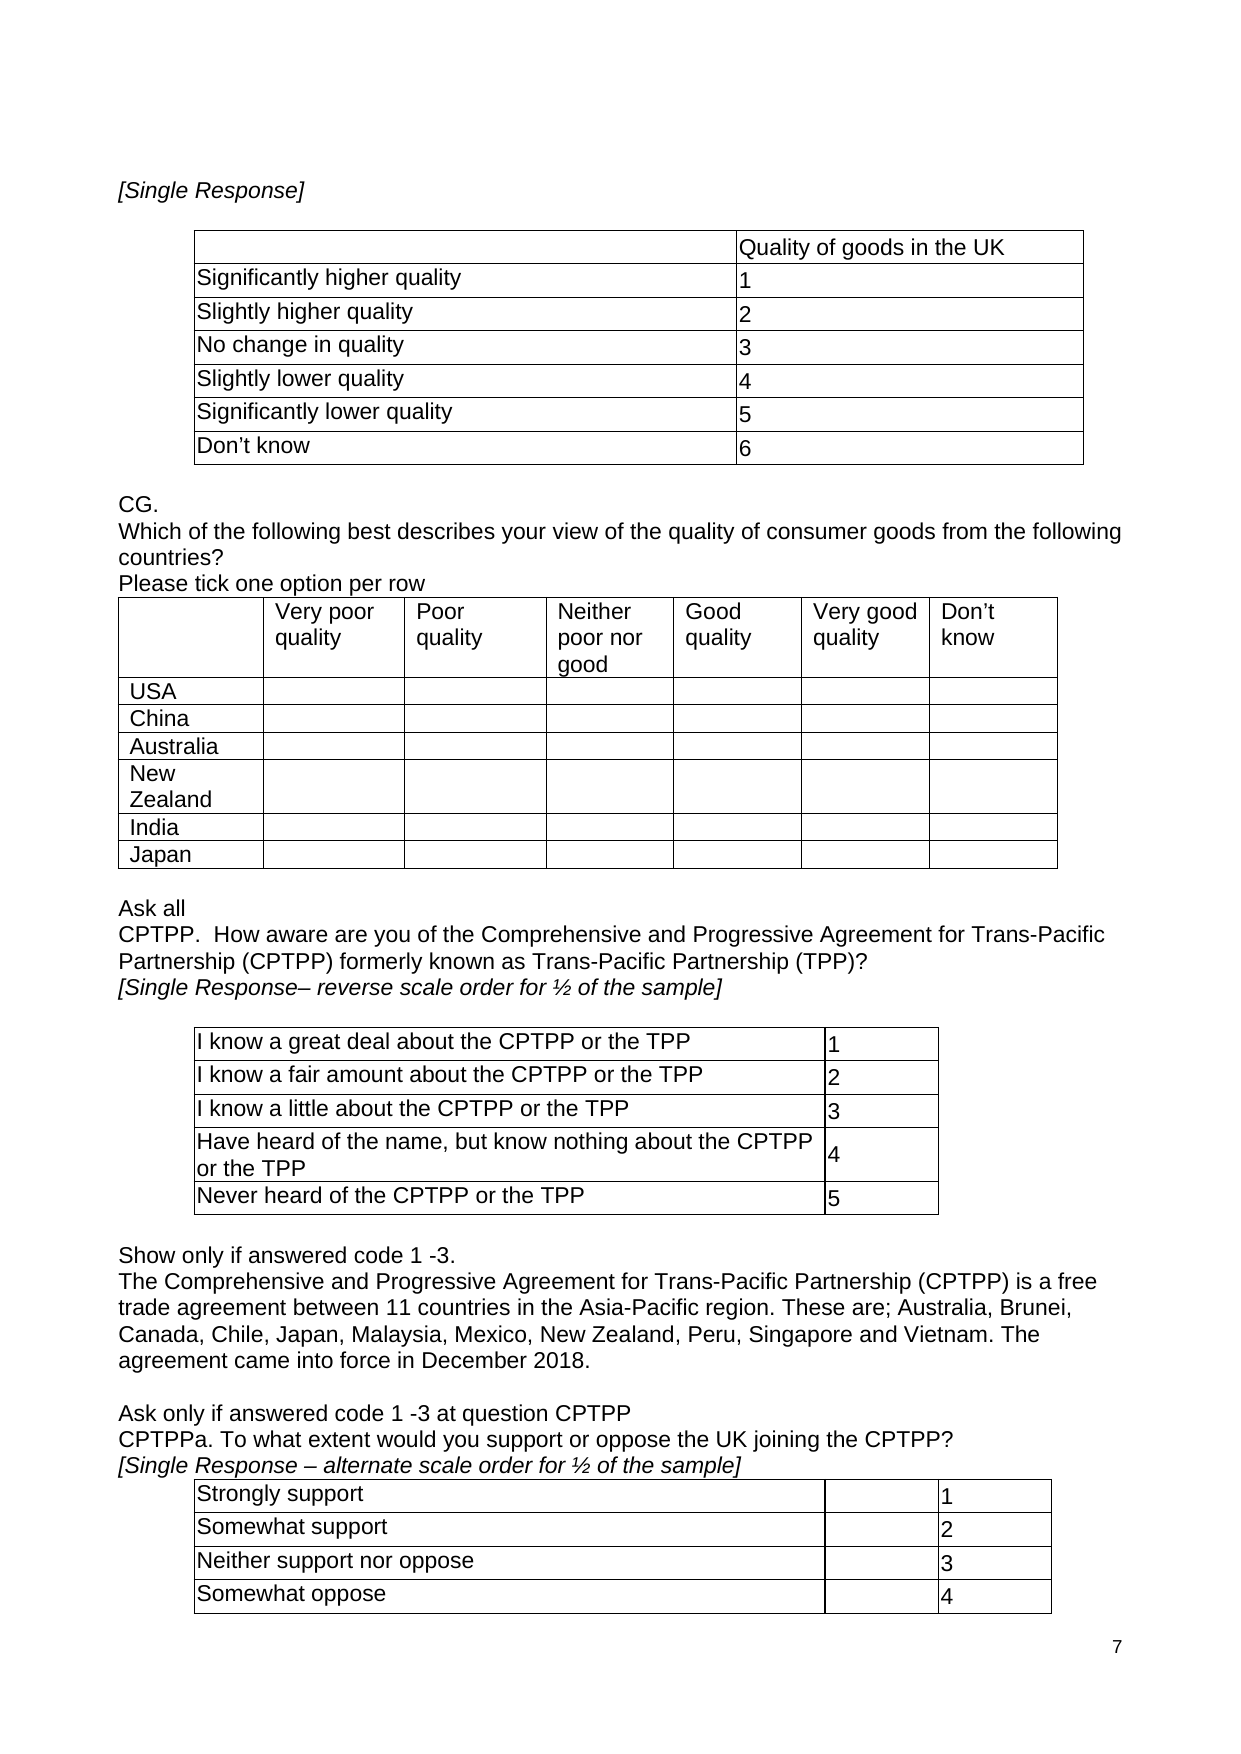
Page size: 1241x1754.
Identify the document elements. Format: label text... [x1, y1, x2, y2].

table_cell [547, 678, 673, 704]
table_cell [930, 678, 1057, 704]
text CPTPPa. To what extent would you support or oppose the UK joining the CPTPP? [118, 1426, 1122, 1452]
text Ask all [118, 895, 1122, 921]
table_cell Significantly higher quality [195, 264, 736, 297]
table_cell I know a little about the CPTPP or the TPP [195, 1095, 824, 1127]
text Show only if answered code 1 -3. [118, 1242, 1122, 1268]
table_cell Somewhat oppose [195, 1580, 824, 1613]
table_header [826, 1480, 938, 1512]
table_header Quality of goods in the UK [737, 231, 1083, 263]
table_cell USA [119, 678, 263, 704]
table_cell Slightly lower quality [195, 365, 736, 397]
table_cell 6 [737, 432, 1083, 464]
table_cell Somewhat support [195, 1513, 824, 1546]
table_cell [547, 760, 673, 813]
table_header [119, 598, 263, 677]
table_header I know a great deal about the CPTPP or the TPP [195, 1028, 824, 1060]
table_cell I know a fair amount about the CPTPP or the TPP [195, 1061, 824, 1094]
table_header Very poor quality [264, 598, 404, 677]
table_cell Never heard of the CPTPP or the TPP [195, 1182, 824, 1214]
table_cell New Zealand [119, 760, 263, 813]
table_cell [802, 705, 929, 732]
table_cell 2 [737, 298, 1083, 330]
text [Single Response – alternate scale order for ½ of the sample] [118, 1452, 1122, 1479]
table_cell 4 [826, 1128, 938, 1181]
table_cell [405, 733, 546, 759]
table_header [195, 231, 736, 263]
table_cell [802, 814, 929, 840]
table_cell 3 [826, 1095, 938, 1127]
table_cell 1 [737, 264, 1083, 297]
table_cell Neither support nor oppose [195, 1547, 824, 1579]
table_cell Slightly higher quality [195, 298, 736, 330]
table_cell 4 [737, 365, 1083, 397]
table_cell [930, 733, 1057, 759]
table_cell [405, 760, 546, 813]
text Ask only if answered code 1 -3 at question CPTPP [118, 1400, 1122, 1426]
table_cell [264, 705, 404, 732]
table_cell [802, 678, 929, 704]
table_cell [802, 841, 929, 868]
table_cell India [119, 814, 263, 840]
table_header Neither poor nor good [547, 598, 673, 677]
table_cell Australia [119, 733, 263, 759]
text CG. [118, 491, 1122, 518]
text [Single Response– reverse scale order for ½ of the sample] [118, 974, 1122, 1000]
table_cell [802, 733, 929, 759]
table_cell No change in quality [195, 331, 736, 364]
table_cell [674, 814, 801, 840]
table_header Poor quality [405, 598, 546, 677]
table_cell [826, 1580, 938, 1613]
text CPTPP. How aware are you of the Comprehensive and Progressive Agreement for Trans-Pacific Partnership (CPTPP) formerly known as Trans-Pacific Partnership (TPP)? [118, 921, 1122, 974]
table_cell [930, 760, 1057, 813]
text Which of the following best describes your view of the quality of consumer goods from the following countries? [118, 518, 1122, 570]
table_cell [930, 705, 1057, 732]
table_cell [674, 678, 801, 704]
table_cell 5 [737, 398, 1083, 431]
table_cell [674, 841, 801, 868]
table_cell [264, 678, 404, 704]
table_header Very good quality [802, 598, 929, 677]
table_header Strongly support [195, 1480, 824, 1512]
table_cell [405, 678, 546, 704]
table_cell [405, 841, 546, 868]
table_cell [547, 733, 673, 759]
table_cell [264, 814, 404, 840]
table_cell China [119, 705, 263, 732]
table_cell Japan [119, 841, 263, 868]
table_header 1 [939, 1480, 1051, 1512]
table_cell [826, 1513, 938, 1546]
table_header Good quality [674, 598, 801, 677]
text The Comprehensive and Progressive Agreement for Trans-Pacific Partnership (CPTPP) is a free trade agreement between 11 countries in the Asia-Pacific region. These are; Australia, Brunei, Canada, Chile, Japan, Malaysia, Mexico, New Zealand, Peru, Singapore and Vietnam. The agreement came into force in December 2018. [118, 1268, 1122, 1373]
table_cell [405, 814, 546, 840]
table_cell [547, 841, 673, 868]
table_cell [674, 760, 801, 813]
table_header 1 [826, 1028, 938, 1060]
table_cell [264, 760, 404, 813]
table_cell 2 [826, 1061, 938, 1094]
table_cell Have heard of the name, but know nothing about the CPTPP or the TPP [195, 1128, 824, 1181]
table_cell [547, 814, 673, 840]
table_cell [930, 841, 1057, 868]
table_cell 3 [939, 1547, 1051, 1579]
table_cell 5 [826, 1182, 938, 1214]
table_cell [674, 733, 801, 759]
table_cell 2 [939, 1513, 1051, 1546]
table_cell [802, 760, 929, 813]
table_cell Significantly lower quality [195, 398, 736, 431]
table_cell [930, 814, 1057, 840]
table_cell 4 [939, 1580, 1051, 1613]
table_cell [547, 705, 673, 732]
text [Single Response] [118, 177, 1122, 203]
table_cell [264, 733, 404, 759]
table_cell 3 [737, 331, 1083, 364]
table_cell [405, 705, 546, 732]
table_cell [674, 705, 801, 732]
table_cell [264, 841, 404, 868]
text Please tick one option per row [118, 570, 1122, 597]
table_cell Don’t know [195, 432, 736, 464]
table_header Don’t know [930, 598, 1057, 677]
table_cell [826, 1547, 938, 1579]
